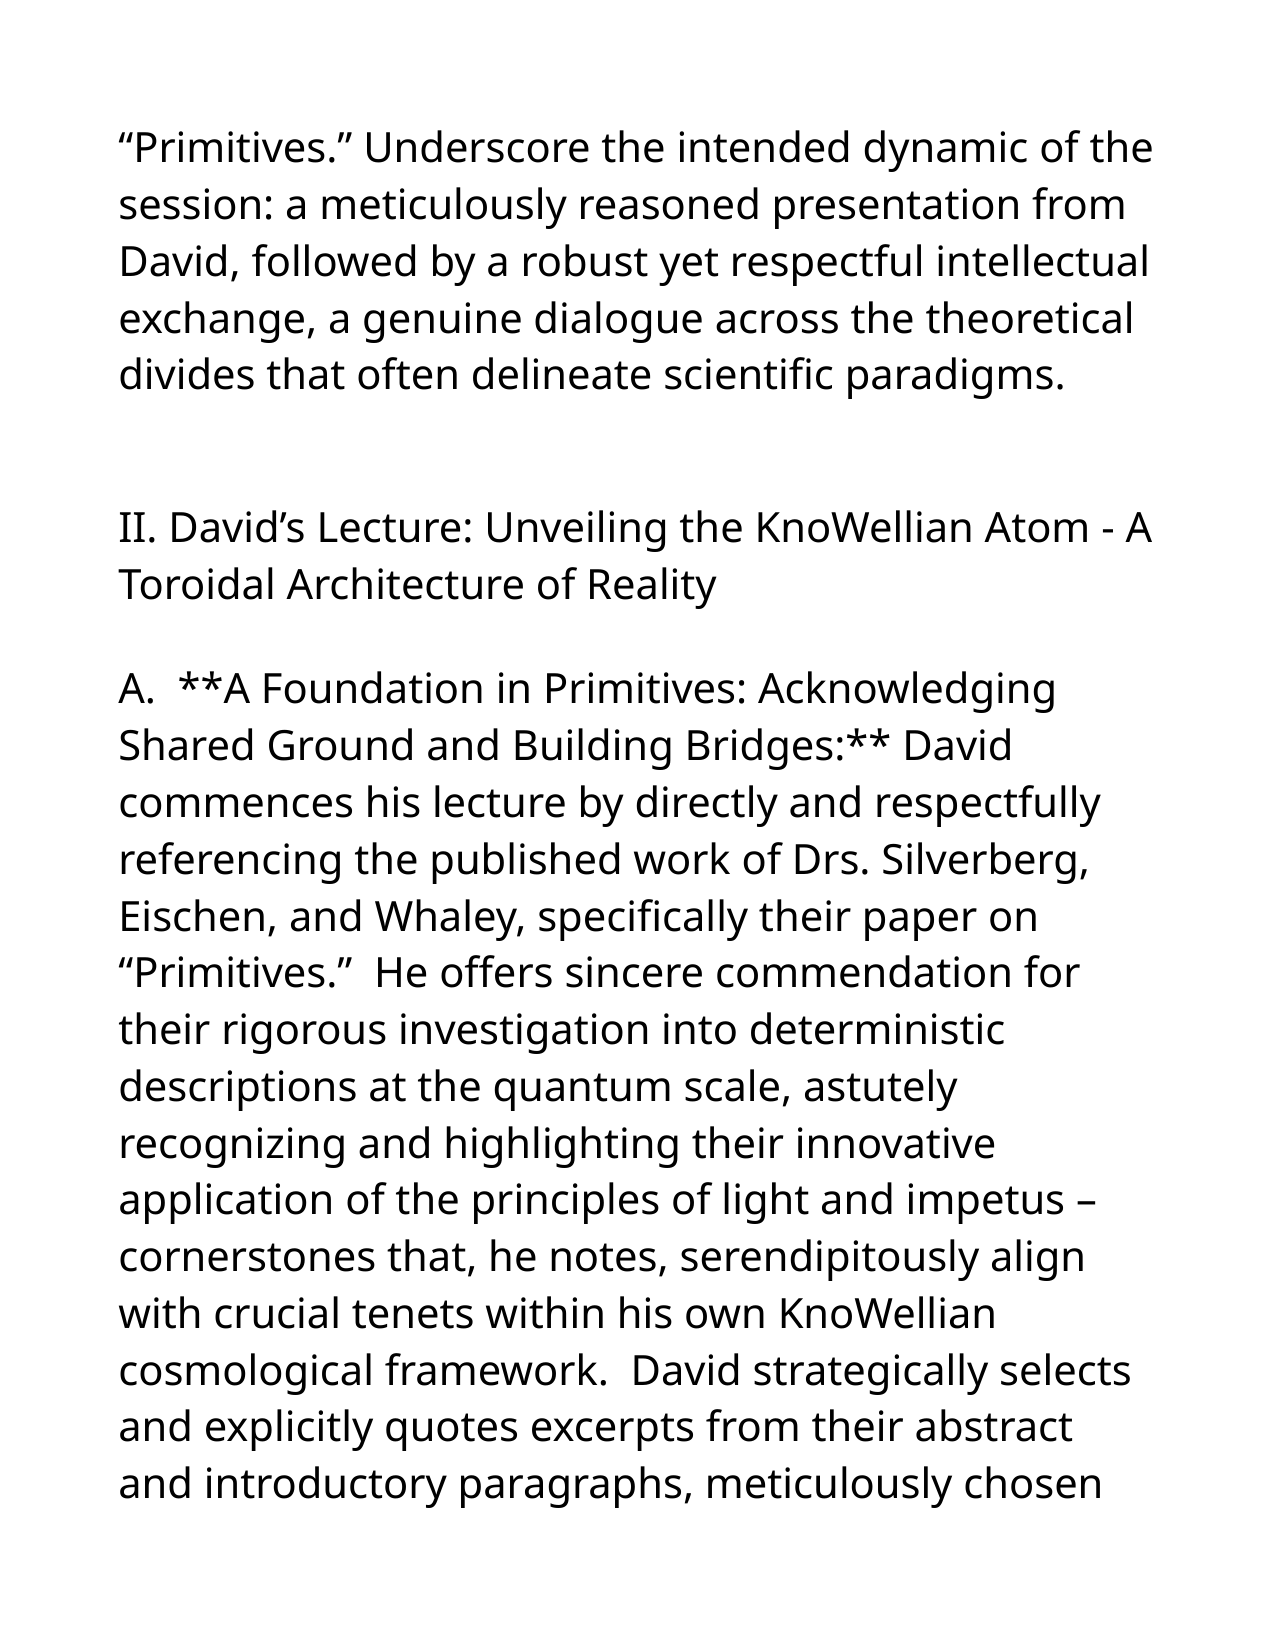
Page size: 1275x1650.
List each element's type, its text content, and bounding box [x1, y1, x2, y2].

text II. David’s Lecture: Unveiling the KnoWellian Atom - A Toroidal Architecture of Reality [118, 498, 1157, 611]
text A. **A Foundation in Primitives: Acknowledging Shared Ground and Building Bridges:** David commences his lecture by directly and respectfully referencing the published work of Drs. Silverberg, Eischen, and Whaley, specifically their paper on “Primitives.” He offers sincere commendation for their rigorous investigation into deterministic descriptions at the quantum scale, astutely recognizing and highlighting their innovative application of the principles of light and impetus – cornerstones that, he notes, serendipitously align with crucial tenets within his own KnoWellian cosmological framework. David strategically selects and explicitly quotes excerpts from their abstract and introductory paragraphs, meticulously chosen [118, 659, 1157, 1511]
text “Primitives.” Underscore the intended dynamic of the session: a meticulously reasoned presentation from David, followed by a robust yet respectful intellectual exchange, a genuine dialogue across the theoretical divides that often delineate scientific paradigms. [118, 118, 1157, 402]
